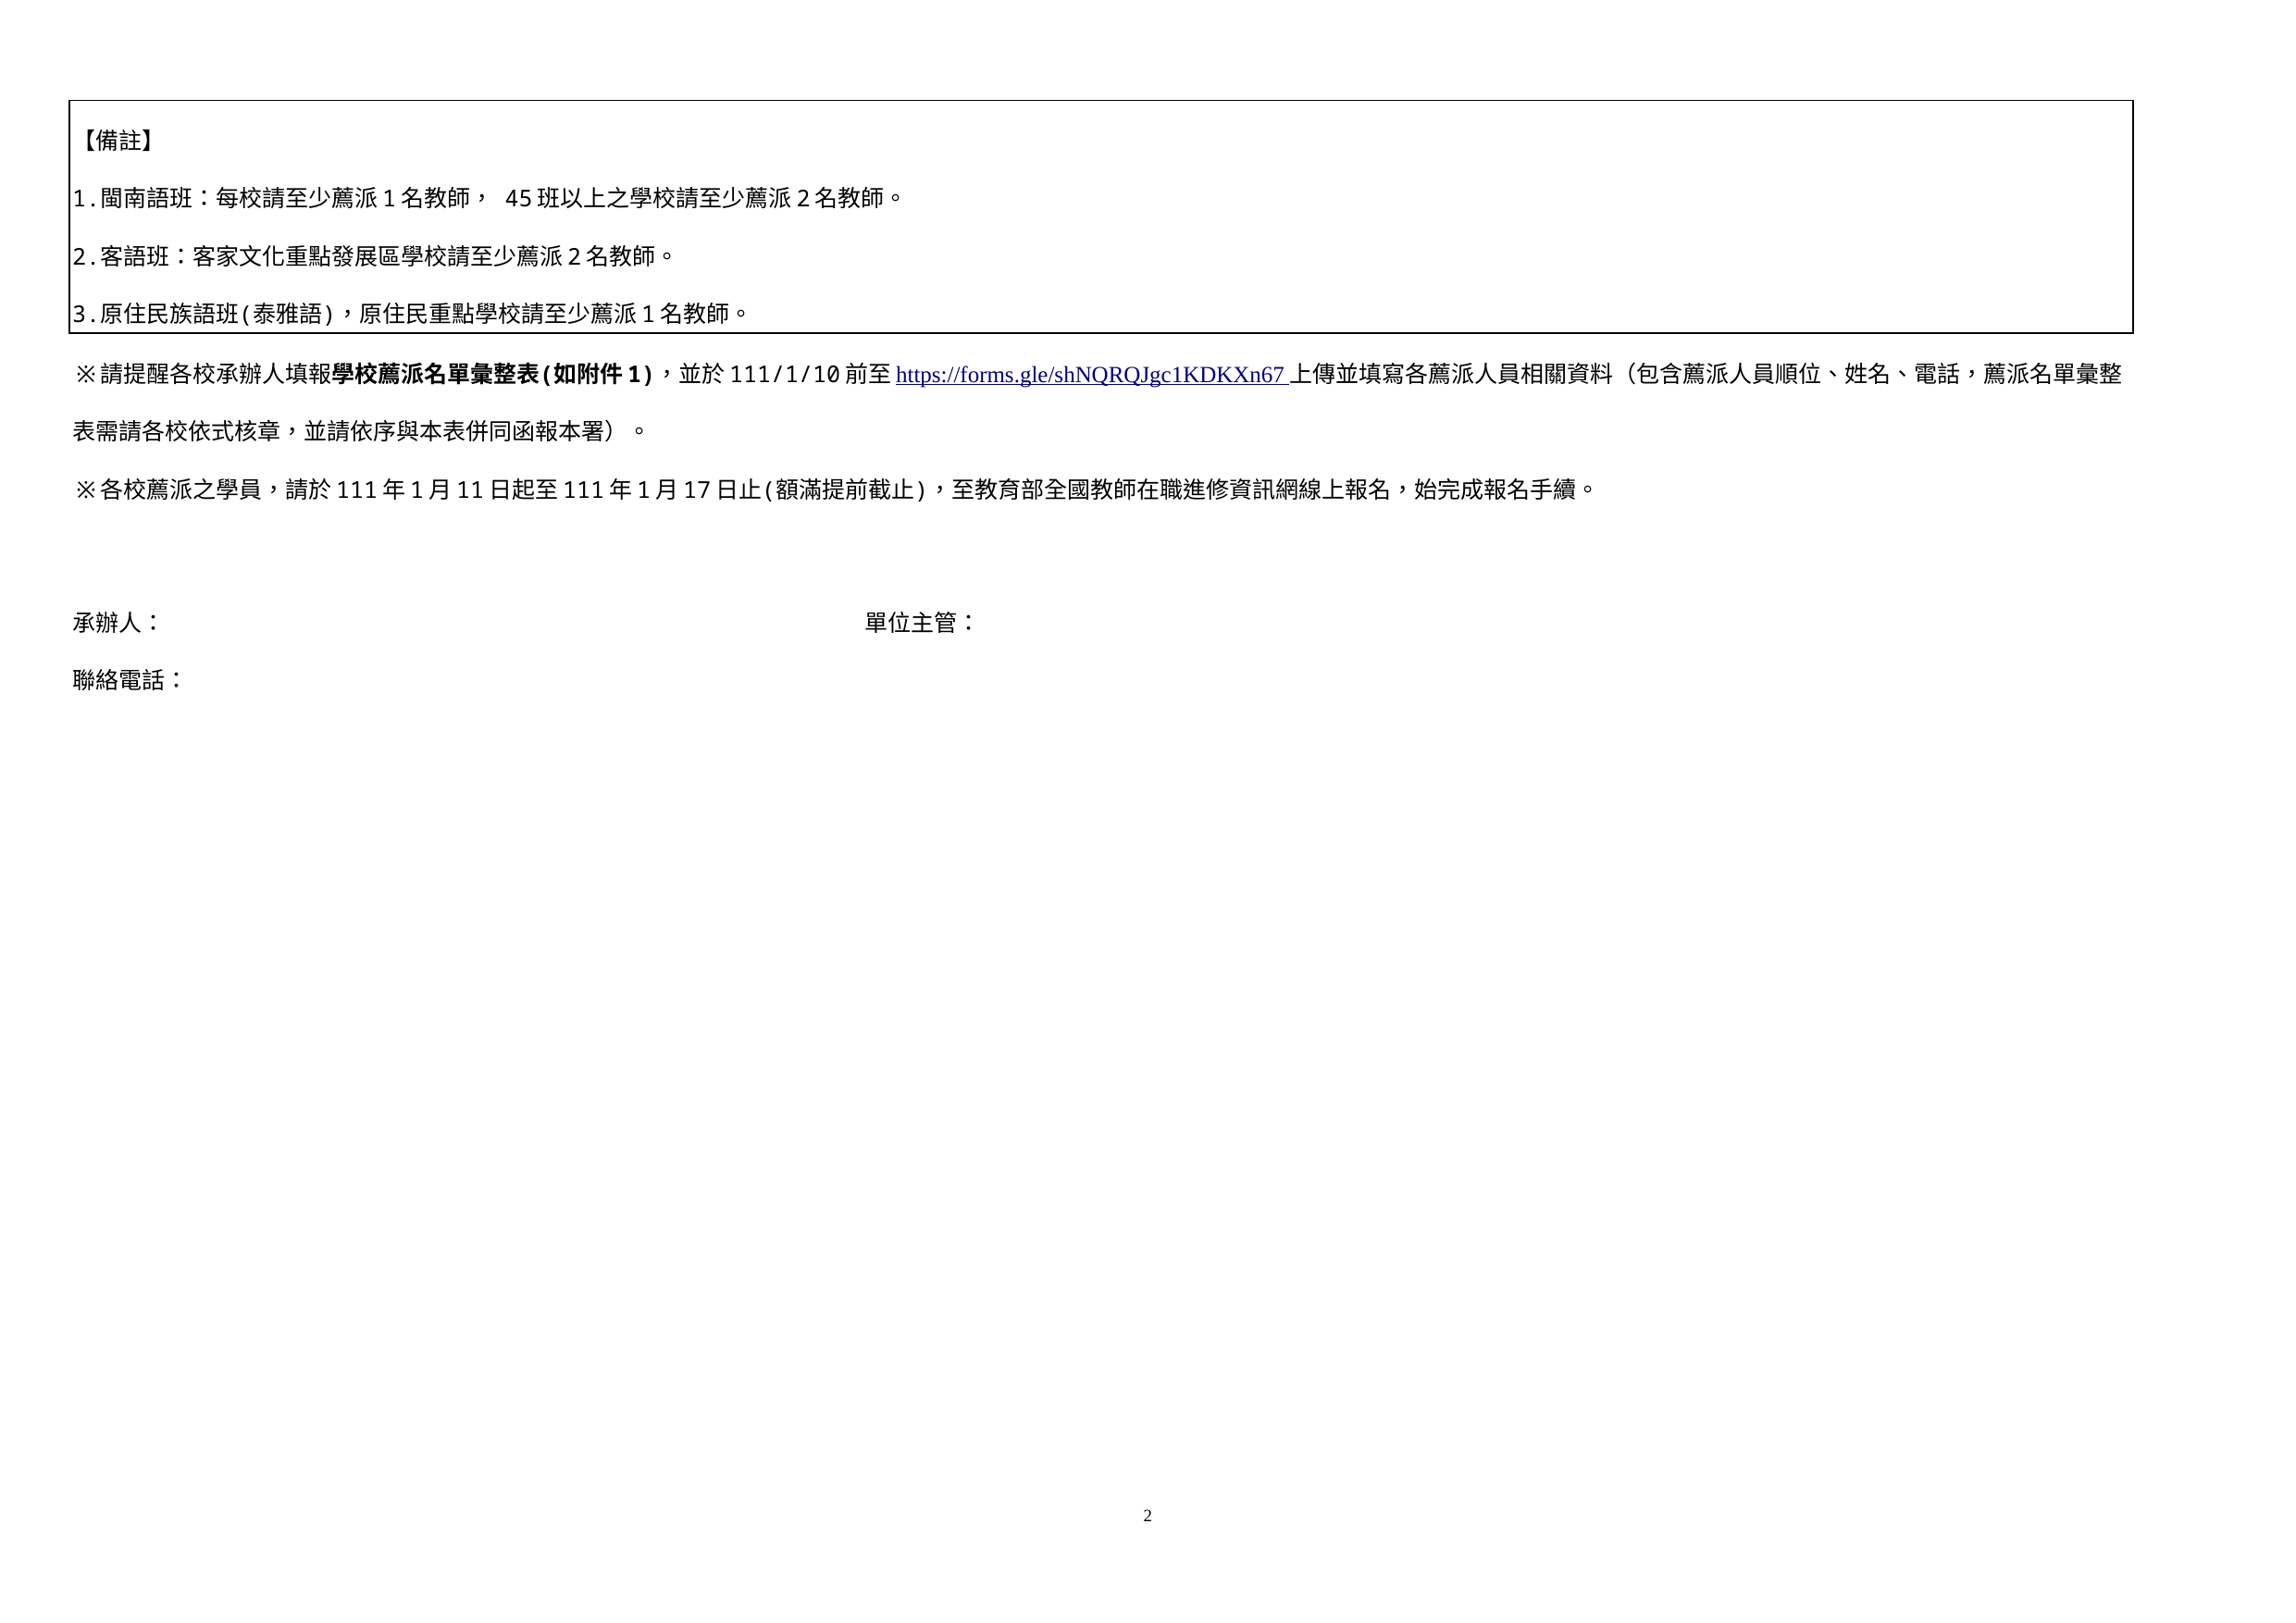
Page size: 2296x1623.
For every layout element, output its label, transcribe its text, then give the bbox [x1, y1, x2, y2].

table_cell [1846, 640, 2133, 698]
table_cell [1108, 640, 1326, 698]
table_cell [1327, 583, 1558, 640]
table_cell 聯絡電話： [69, 640, 320, 698]
table_cell 【備註】 1.閩南語班：每校請至少薦派1名教師， 45班以上之學校請至少薦派2名教師。 2.客語班：客家文化重點發展區學校請至少薦派2名教師。 3.原住民族語班(泰雅語)，原住民重點學校請至少薦派1名教師。 [70, 101, 2132, 332]
table_cell [69, 507, 2133, 582]
table_cell [1559, 640, 1845, 698]
table_cell 單位主管： [862, 583, 1108, 640]
table_cell [862, 640, 1108, 698]
table_cell ※請提醒各校承辦人填報學校薦派名單彙整表(如附件1)，並於111/1/10前至https://forms.gle/shNQRQJgc1KDKXn67上傳並填寫各薦派人員相關資料（包含薦派人員順位、姓名、電話，薦派名單彙整表需請各校依式核章，並請依序與本表併同函報本署）。 ※各校薦派之學員，請於111年1月11日起至111年1月17日止(額滿提前截止)，至教育部全國教師在職進修資訊網線上報名，始完成報名手續。 [69, 334, 2133, 507]
table_cell [616, 640, 862, 698]
table_cell 承辦人： [69, 583, 320, 640]
table_cell [616, 583, 862, 640]
table_cell [1108, 583, 1326, 640]
table_cell [1327, 640, 1558, 698]
table_cell [1559, 583, 1845, 640]
table_cell [1846, 583, 2133, 640]
table_cell [320, 640, 616, 698]
table_cell [320, 583, 616, 640]
